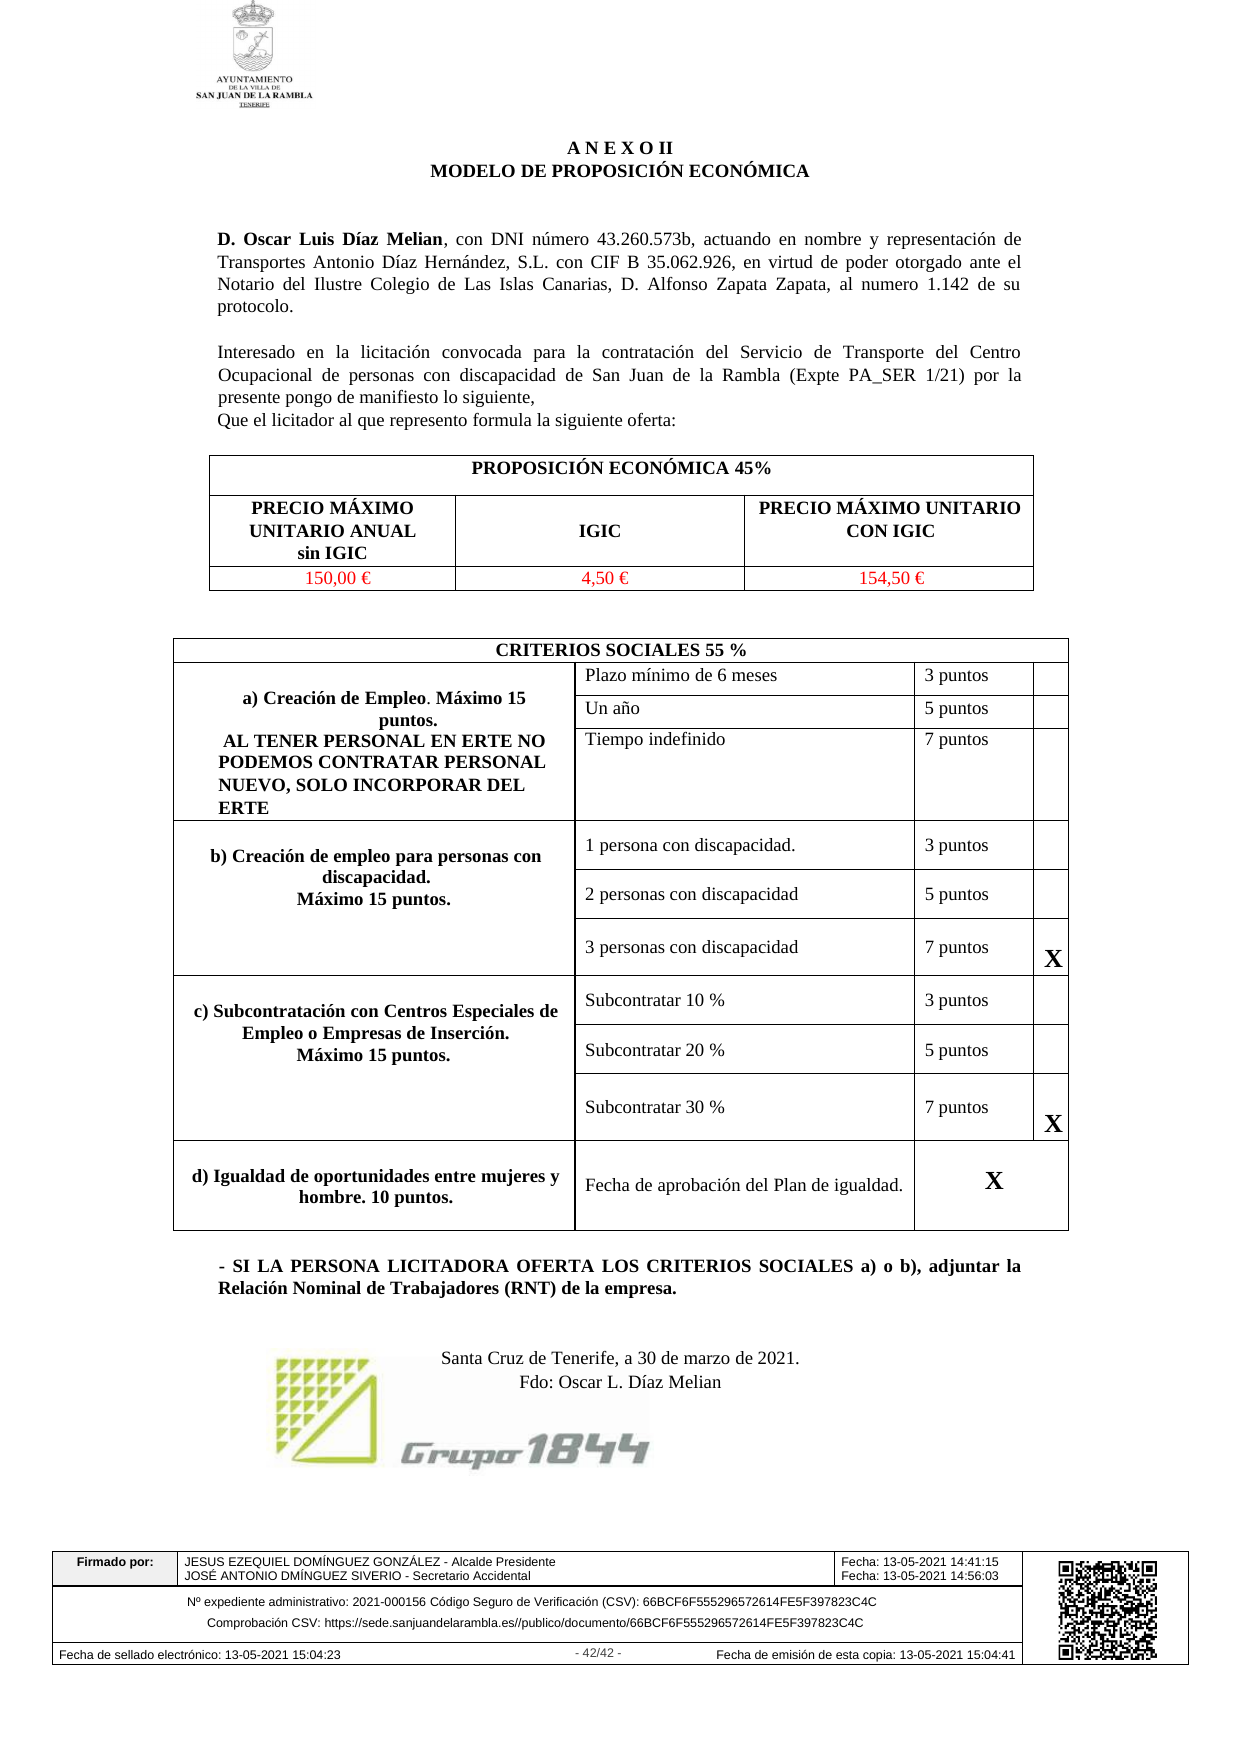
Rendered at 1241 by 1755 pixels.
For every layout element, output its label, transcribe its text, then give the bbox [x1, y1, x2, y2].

table_cell 2 personas con discapacidad [576, 870, 914, 918]
table_cell X [1034, 919, 1068, 975]
table_cell [1034, 696, 1068, 728]
table_header CRITERIOS SOCIALES 55 % [174, 639, 1068, 662]
table_cell [576, 774, 914, 796]
table_cell [1034, 821, 1068, 869]
table_cell 3 personas con discapacidad [576, 919, 914, 975]
text Fdo: Oscar L. Díaz Melian [655, 1371, 1024, 1392]
table_header PROPOSICIÓN ECONÓMICA 45% [210, 456, 1033, 494]
table_cell PRECIO MÁXIMO UNITARIO CON IGIC [745, 496, 1033, 566]
table_cell [915, 752, 1033, 774]
table_cell [576, 752, 914, 774]
table_cell [1034, 976, 1068, 1024]
table_cell a) Creación de Empleo. Máximo 15 puntos. AL TENER PERSONAL EN ERTE NO [174, 663, 574, 752]
text Que el licitador al que represento formula la siguiente oferta: [217, 409, 1201, 431]
table_cell Fecha de aprobación del Plan de igualdad. [576, 1141, 914, 1230]
table_cell 5 puntos [915, 1025, 1033, 1073]
table_cell 5 puntos [915, 870, 1033, 918]
table_cell 7 puntos [915, 919, 1033, 975]
text D. Oscar Luis Díaz Melian, con DNI número 43.260.573b, actuando en nombre y representación de Transportes Antonio Díaz Hernández, S.L. con CIF B 35.062.926, en virtud de poder otorgado ante el Notario del Ilustre Colegio de Las Islas Canarias, D. Alfonso Zapata Zapata, al numero 1.142 de su protocolo. [217, 228, 1023, 316]
text Relación Nominal de Trabajadores (RNT) de la empresa. [218, 1277, 1201, 1299]
table_cell 150,00 € [210, 567, 455, 590]
table_cell 4,50 € [456, 567, 744, 590]
subtitle A N E X O II [216, 137, 1023, 158]
table_cell b) Creación de empleo para personas con discapacidad. Máximo 15 puntos. [174, 821, 574, 975]
table_cell 5 puntos [915, 696, 1033, 728]
table_cell Un año [576, 696, 914, 728]
table_cell 154,50 € [745, 567, 1033, 590]
table_cell Subcontratar 10 % [576, 976, 914, 1024]
table_cell c) Subcontratación con Centros Especiales de Empleo o Empresas de Inserción. Máximo 15 puntos. [174, 976, 574, 1139]
table_cell PODEMOS CONTRATAR PERSONAL [174, 752, 574, 774]
table_header Firmado por: [53, 1552, 177, 1585]
table_cell [576, 796, 914, 819]
table_header [1023, 1552, 1188, 1664]
table_cell X [915, 1141, 1068, 1230]
text Interesado en la licitación convocada para la contratación del Servicio de Transporte del Centro Ocupacional de personas con discapacidad de San Juan de la Rambla (Expte PA_SER 1/21) por la presente pongo de manifiesto lo siguiente, [217, 341, 1021, 408]
table_cell PRECIO MÁXIMO UNITARIO ANUAL sin IGIC [210, 496, 455, 566]
text Fdo: Oscar L. Díaz Melian [216, 1371, 266, 1392]
table_cell X [1034, 1074, 1068, 1139]
table_cell [1034, 729, 1068, 819]
table_cell Subcontratar 20 % [576, 1025, 914, 1073]
table_header Fecha: 13-05-2021 14:41:15 Fecha: 13-05-2021 14:56:03 [835, 1552, 1022, 1585]
table_cell Subcontratar 30 % [576, 1074, 914, 1139]
table_cell NUEVO, SOLO INCORPORAR DEL [174, 774, 574, 796]
table_cell 7 puntos [915, 729, 1033, 752]
table_header JESUS EZEQUIEL DOMÍNGUEZ GONZÁLEZ - Alcalde Presidente JOSÉ ANTONIO DMÍNGUEZ SIVERIO - Secretario Accidental [178, 1552, 834, 1585]
table_cell ERTE [174, 796, 574, 819]
table_cell [915, 796, 1033, 819]
table_cell 7 puntos [915, 1074, 1033, 1139]
table_cell 3 puntos [915, 821, 1033, 869]
table_cell [1034, 663, 1068, 695]
table_cell IGIC [456, 496, 744, 566]
table_cell d) Igualdad de oportunidades entre mujeres y hombre. 10 puntos. [174, 1141, 574, 1230]
table_cell Plazo mínimo de 6 meses [576, 663, 914, 695]
table_cell 3 puntos [915, 976, 1033, 1024]
table_cell 3 puntos [915, 663, 1033, 695]
text MODELO DE PROPOSICIÓN ECONÓMICA [216, 159, 1023, 181]
table_cell Tiempo indefinido [576, 729, 914, 752]
subtitle - SI LA PERSONA LICITADORA OFERTA LOS CRITERIOS SOCIALES a) o b), adjuntar la [216, 1254, 1023, 1276]
table_cell Fecha de sellado electrónico: 13-05-2021 15:04:23 - 42/42 - Fecha de emisión de esta copia: 13-05-2021 15:04:41 [53, 1643, 1022, 1664]
table_cell [915, 774, 1033, 796]
table_cell 1 persona con discapacidad. [576, 821, 914, 869]
table_cell [1034, 870, 1068, 918]
text Santa Cruz de Tenerife, a 30 de marzo de 2021. [216, 1347, 1024, 1369]
table_cell Nº expediente administrativo: 2021-000156 Código Seguro de Verificación (CSV): 66BCF6F555296572614FE5F397823C4C Comprobación CSV: https://sede.sanjuandelarambla.es//publico/documento/66BCF6F555296572614FE5F397823C4C [53, 1587, 1022, 1642]
table_cell [1034, 1025, 1068, 1073]
